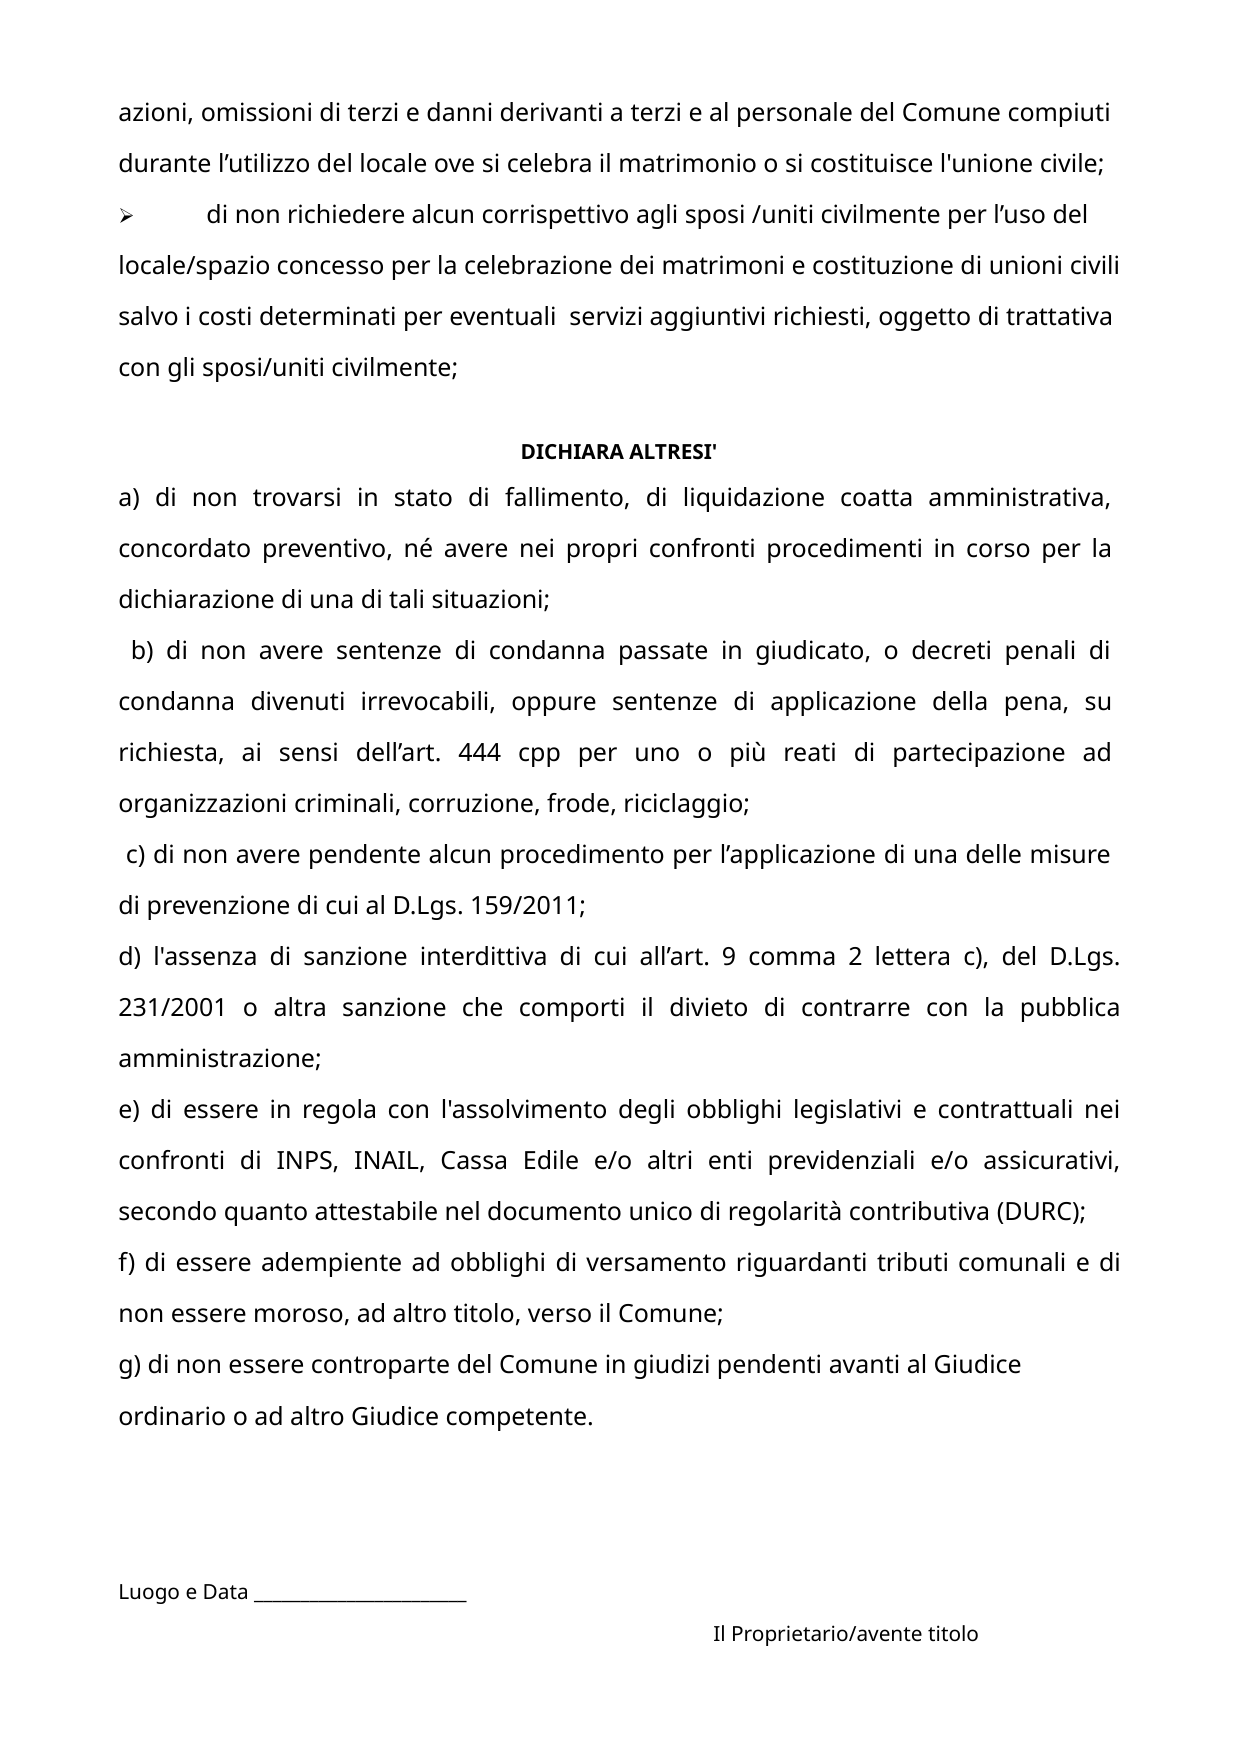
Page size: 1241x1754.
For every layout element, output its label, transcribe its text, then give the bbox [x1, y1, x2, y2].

text azioni, omissioni di terzi e danni derivanti a terzi e al personale del Comune compiuti durante l’utilizzo del locale ove si celebra il matrimonio o si costituisce l'unione civile; [118, 94, 1122, 179]
text Il Proprietario/avente titolo [118, 1619, 1122, 1648]
list di non richiedere alcun corrispettivo agli sposi /uniti civilmente per l’uso del locale/spazio concesso per la celebrazione dei matrimoni e costituzione di unioni civili salvo i costi determinati per eventuali servizi aggiuntivi richiesti, oggetto di trattativa con gli sposi/uniti civilmente; [118, 197, 1122, 384]
text e) di essere in regola con l'assolvimento degli obblighi legislativi e contrattuali nei confronti di INPS, INAIL, Cassa Edile e/o altri enti previdenziali e/o assicurativi, secondo quanto attestabile nel documento unico di regolarità contributiva (DURC); [118, 1092, 1122, 1228]
text g) di non essere controparte del Comune in giudizi pendenti avanti al Giudice ordinario o ad altro Giudice competente. [118, 1347, 1122, 1432]
text b) di non avere sentenze di condanna passate in giudicato, o decreti penali di condanna divenuti irrevocabili, oppure sentenze di applicazione della pena, su richiesta, ai sensi dell’art. 444 cpp per uno o più reati di partecipazione ad organizzazioni criminali, corruzione, frode, riciclaggio; [118, 632, 1113, 820]
text Luogo e Data _______________________ [118, 1577, 1122, 1605]
text d) l'assenza di sanzione interdittiva di cui all’art. 9 comma 2 lettera c), del D.Lgs. 231/2001 o altra sanzione che comporti il divieto di contrarre con la pubblica amministrazione; [118, 939, 1122, 1075]
text DICHIARA ALTRESI' [121, 437, 1122, 465]
text a) di non trovarsi in stato di fallimento, di liquidazione coatta amministrativa, concordato preventivo, né avere nei propri confronti procedimenti in corso per la dichiarazione di una di tali situazioni; [118, 479, 1113, 616]
text f) di essere adempiente ad obblighi di versamento riguardanti tributi comunali e di non essere moroso, ad altro titolo, verso il Comune; [118, 1245, 1122, 1330]
text c) di non avere pendente alcun procedimento per l’applicazione di una delle misure di prevenzione di cui al D.Lgs. 159/2011; [118, 837, 1113, 922]
